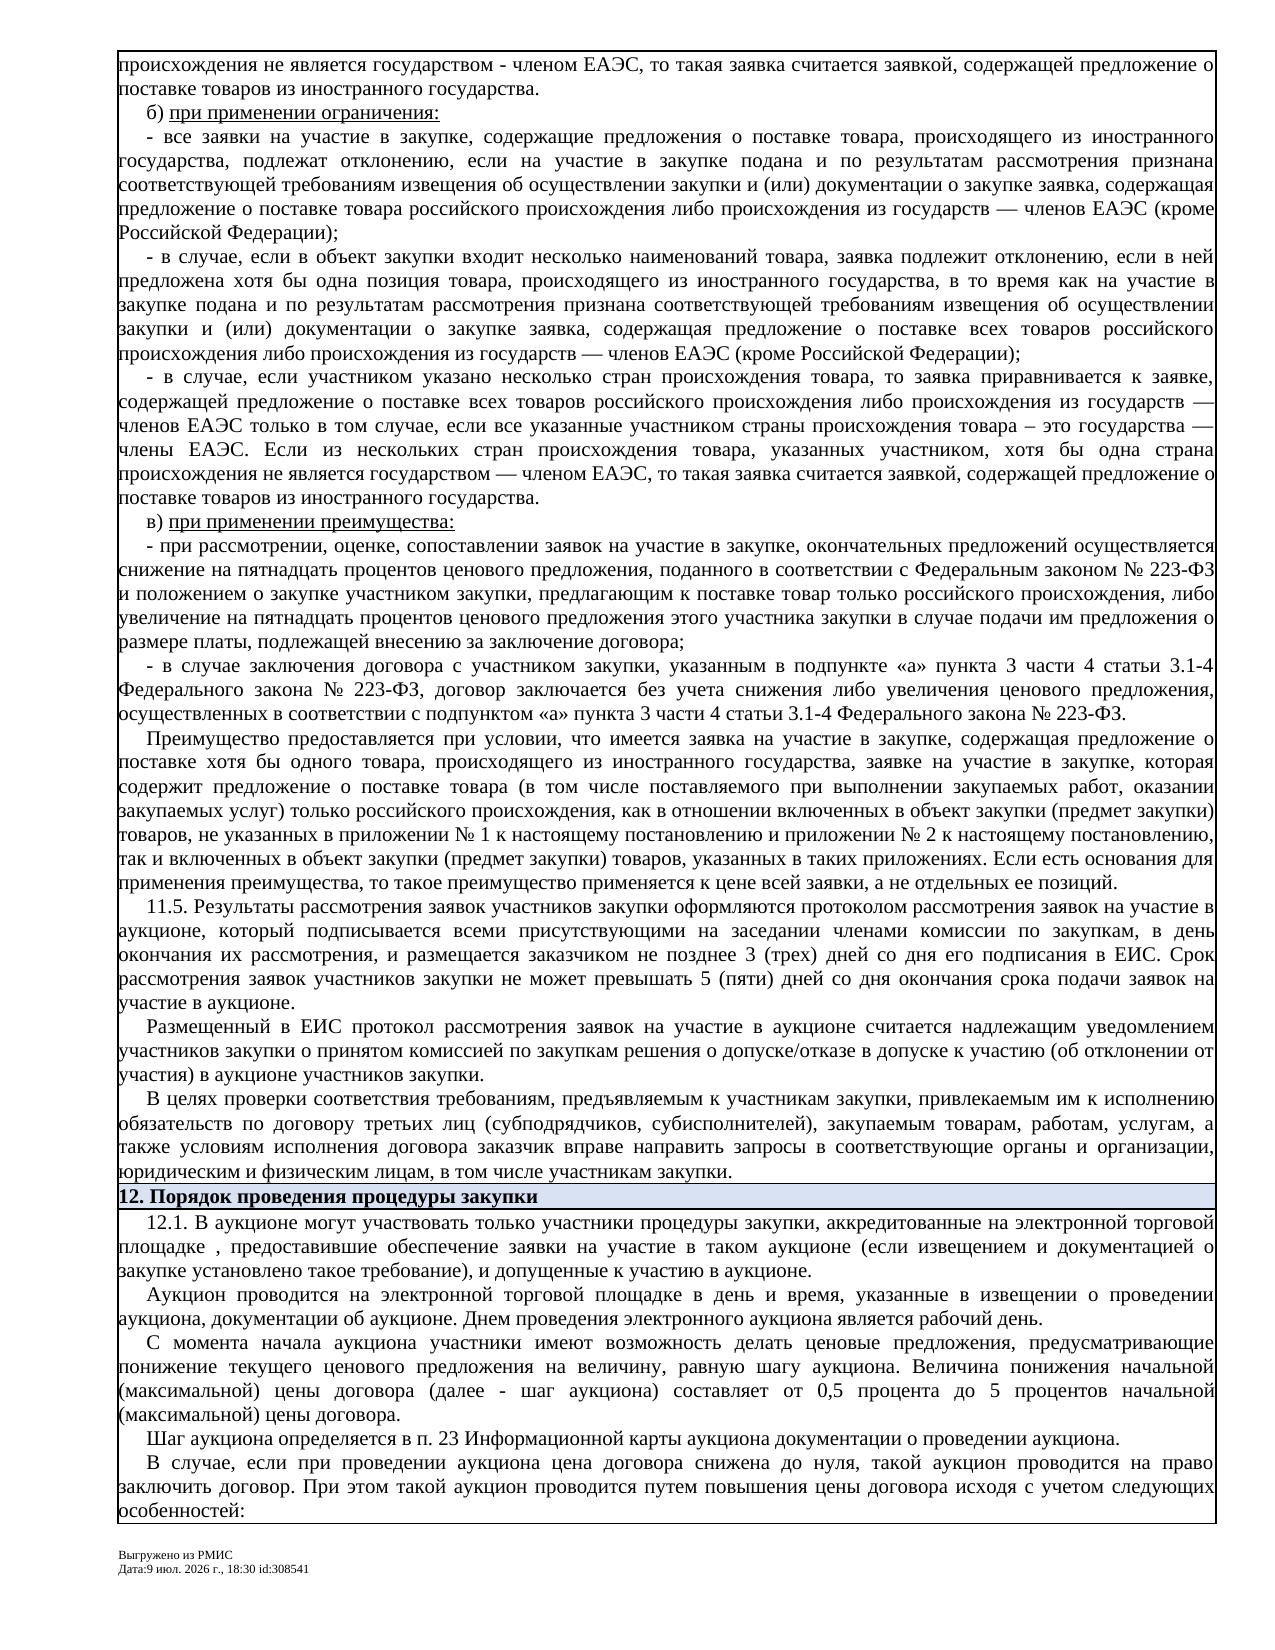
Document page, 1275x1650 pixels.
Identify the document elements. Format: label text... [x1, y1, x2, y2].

table_cell 12.1. В аукционе могут участвовать только участники процедуры закупки, аккредитованные на электронной торговой площадке , предоставившие обеспечение заявки на участие в таком аукционе (если извещением и документацией о закупке установлено такое требование), и допущенные к участию в аукционе. Аукцион проводится на электронной торговой площадке в день и время, указанные в извещении о проведении аукциона, документации об аукционе. Днем проведения электронного аукциона является рабочий день. С момента начала аукциона участники имеют возможность делать ценовые предложения, предусматривающие понижение текущего ценового предложения на величину, равную шагу аукциона. Величина понижения начальной (максимальной) цены договора (далее - шаг аукциона) составляет от 0,5 процента до 5 процентов начальной (максимальной) цены договора. Шаг аукциона определяется в п. 23 Информационной карты аукциона документации о проведении аукциона. В случае, если при проведении аукциона цена договора снижена до нуля, такой аукцион проводится на право заключить договор. При этом такой аукцион проводится путем повышения цены договора исходя с учетом следующих особенностей: [119, 1210, 1215, 1522]
table_cell происхождения не является государством - членом ЕАЭС, то такая заявка считается заявкой, содержащей предложение о поставке товаров из иностранного государства. б) при применении ограничения: - все заявки на участие в закупке, содержащие предложения о поставке товара, происходящего из иностранного государства, подлежат отклонению, если на участие в закупке подана и по результатам рассмотрения признана соответствующей требованиям извещения об осуществлении закупки и (или) документации о закупке заявка, содержащая предложение о поставке товара российского происхождения либо происхождения из государств — членов ЕАЭС (кроме Российской Федерации); - в случае, если в объект закупки входит несколько наименований товара, заявка подлежит отклонению, если в ней предложена хотя бы одна позиция товара, происходящего из иностранного государства, в то время как на участие в закупке подана и по результатам рассмотрения признана соответствующей требованиям извещения об осуществлении закупки и (или) документации о закупке заявка, содержащая предложение о поставке всех товаров российского происхождения либо происхождения из государств — членов ЕАЭС (кроме Российской Федерации); - в случае, если участником указано несколько стран происхождения товара, то заявка приравнивается к заявке, содержащей предложение о поставке всех товаров российского происхождения либо происхождения из государств — членов ЕАЭС только в том случае, если все указанные участником страны происхождения товара – это государства — члены ЕАЭС. Если из нескольких стран происхождения товара, указанных участником, хотя бы одна страна происхождения не является государством — членом ЕАЭС, то такая заявка считается заявкой, содержащей предложение о поставке товаров из иностранного государства. в) при применении преимущества: - при рассмотрении, оценке, сопоставлении заявок на участие в закупке, окончательных предложений осуществляется снижение на пятнадцать процентов ценового предложения, поданного в соответствии с Федеральным законом № 223-ФЗ и положением о закупке участником закупки, предлагающим к поставке товар только российского происхождения, либо увеличение на пятнадцать процентов ценового предложения этого участника закупки в случае подачи им предложения о размере платы, подлежащей внесению за заключение договора; - в случае заключения договора с участником закупки, указанным в подпункте «а» пункта 3 части 4 статьи 3.1-4 Федерального закона № 223-ФЗ, договор заключается без учета снижения либо увеличения ценового предложения, осуществленных в соответствии с подпунктом «а» пункта 3 части 4 статьи 3.1-4 Федерального закона № 223-ФЗ. Преимущество предоставляется при условии, что имеется заявка на участие в закупке, содержащая предложение о поставке хотя бы одного товара, происходящего из иностранного государства, заявке на участие в закупке, которая содержит предложение о поставке товара (в том числе поставляемого при выполнении закупаемых работ, оказании закупаемых услуг) только российского происхождения, как в отношении включенных в объект закупки (предмет закупки) товаров, не указанных в приложении № 1 к настоящему постановлению и приложении № 2 к настоящему постановлению, так и включенных в объект закупки (предмет закупки) товаров, указанных в таких приложениях. Если есть основания для применения преимущества, то такое преимущество применяется к цене всей заявки, а не отдельных ее позиций. 11.5. Результаты рассмотрения заявок участников закупки оформляются протоколом рассмотрения заявок на участие в аукционе, который подписывается всеми присутствующими на заседании членами комиссии по закупкам, в день окончания их рассмотрения, и размещается заказчиком не позднее 3 (трех) дней со дня его подписания в ЕИС. Срок рассмотрения заявок участников закупки не может превышать 5 (пяти) дней со дня окончания срока подачи заявок на участие в аукционе. Размещенный в ЕИС протокол рассмотрения заявок на участие в аукционе считается надлежащим уведомлением участников закупки о принятом комиссией по закупкам решения о допуске/отказе в допуске к участию (об отклонении от участия) в аукционе участников закупки. В целях проверки соответствия требованиям, предъявляемым к участникам закупки, привлекаемым им к исполнению обязательств по договору третьих лиц (субподрядчиков, субисполнителей), закупаемым товарам, работам, услугам, а также условиям исполнения договора заказчик вправе направить запросы в соответствующие органы и организации, юридическим и физическим лицам, в том числе участникам закупки. [119, 52, 1215, 1183]
table_cell 12. Порядок проведения процедуры закупки [119, 1184, 1215, 1208]
